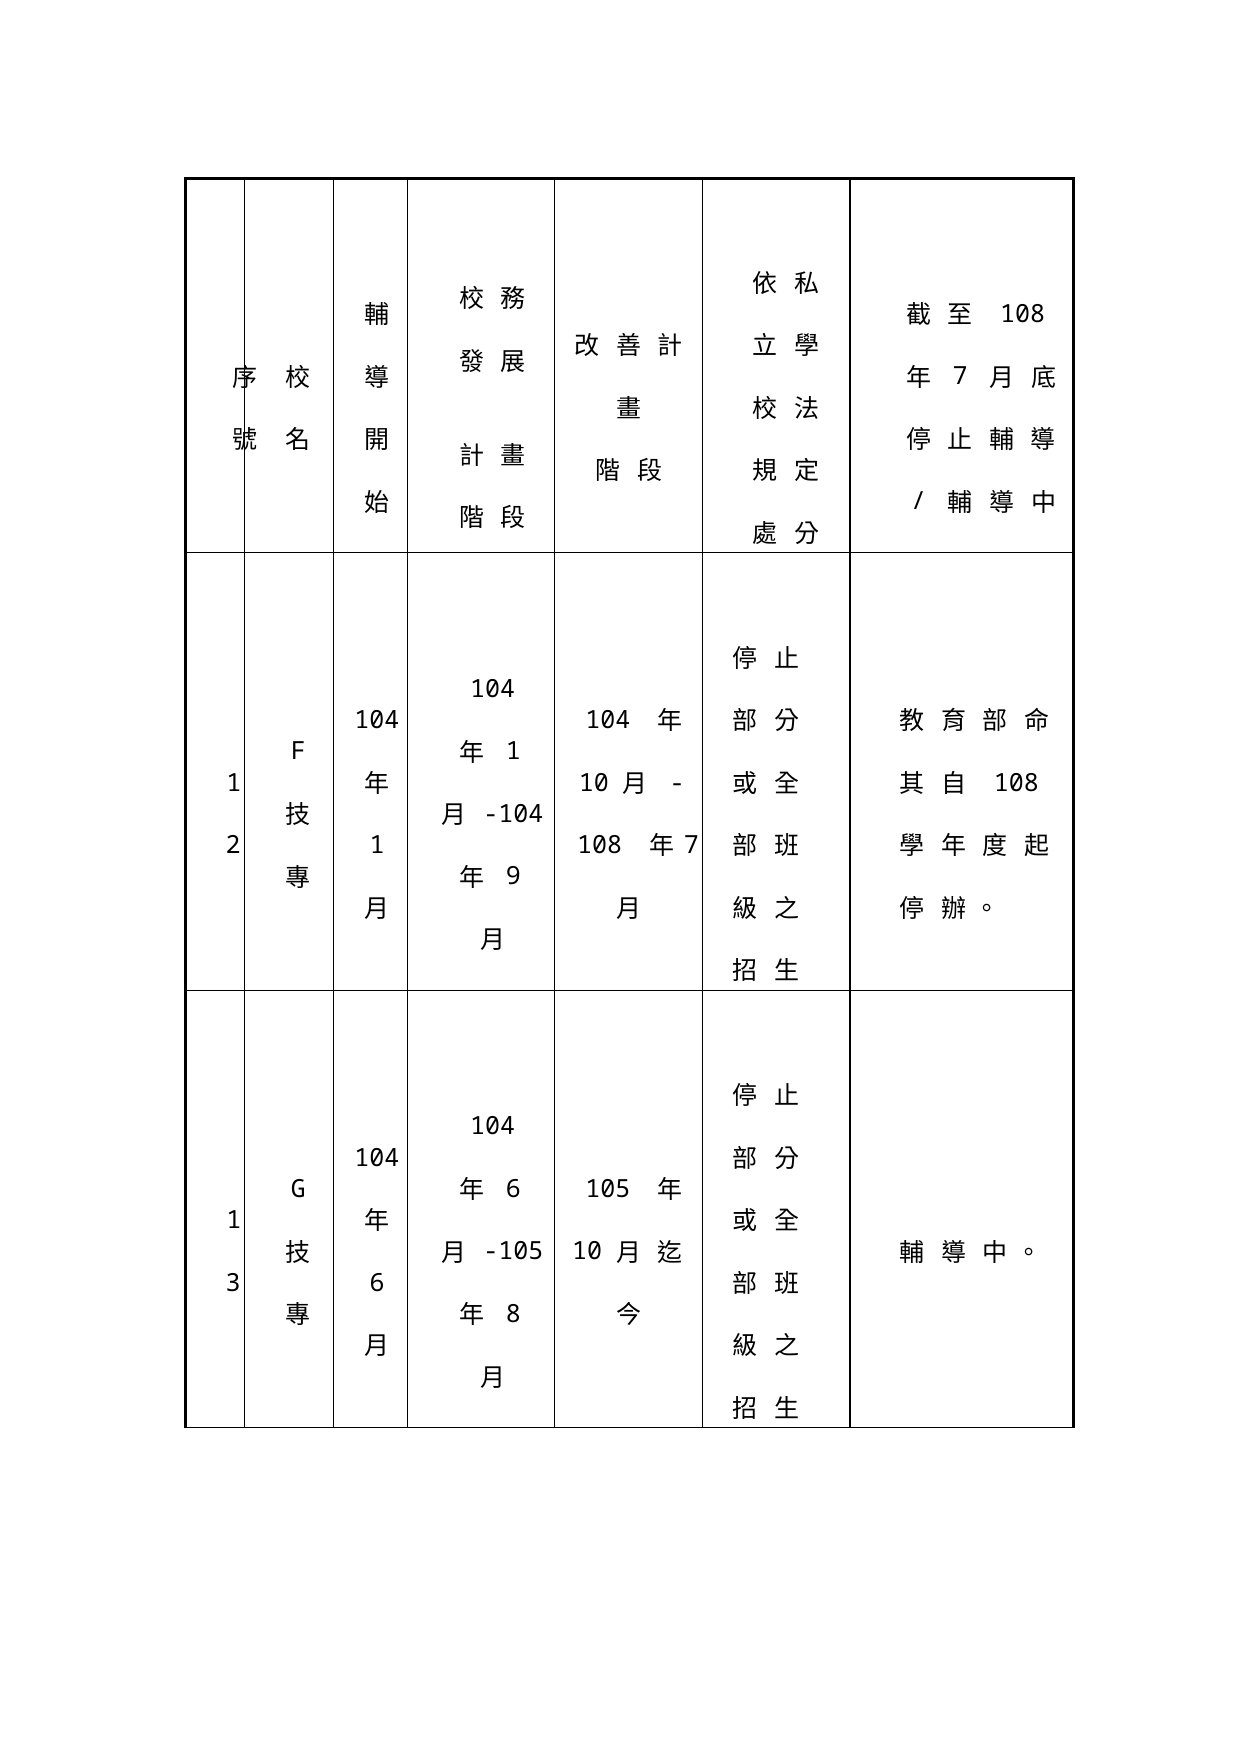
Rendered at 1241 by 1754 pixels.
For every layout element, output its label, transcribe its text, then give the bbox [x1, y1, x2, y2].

table_header 依私立學校法規定處分 [703, 180, 849, 552]
table_cell F技專 [245, 553, 333, 990]
table_cell G技專 [245, 991, 333, 1427]
table_cell 104年6月 [334, 991, 407, 1427]
table_cell 104年6月-105年8月 [408, 991, 554, 1427]
table_cell 12 [187, 553, 244, 990]
table_header 截至108年7月底停止輔導/輔導中 [851, 180, 1072, 552]
table_cell 輔導中。 [851, 991, 1072, 1427]
table_header 校務發展 計畫階段 [408, 180, 554, 552]
table_header 序號 [187, 180, 244, 552]
table_cell 停止部分或全部班級之招生 [703, 553, 849, 990]
table_cell 104年1月-104年9月 [408, 553, 554, 990]
table_cell 教育部命其自108學年度起停辦。 [851, 553, 1072, 990]
table_cell 105年10月迄今 [555, 991, 702, 1427]
table_cell 104年10月-108年7月 [555, 553, 702, 990]
table_header 改善計畫 階段 [555, 180, 702, 552]
table_cell 停止部分或全部班級之招生 [703, 991, 849, 1427]
table_cell 104年1月 [334, 553, 407, 990]
table_cell 13 [187, 991, 244, 1427]
table_header 校名 [245, 180, 333, 552]
table_header 輔導開始 [334, 180, 407, 552]
